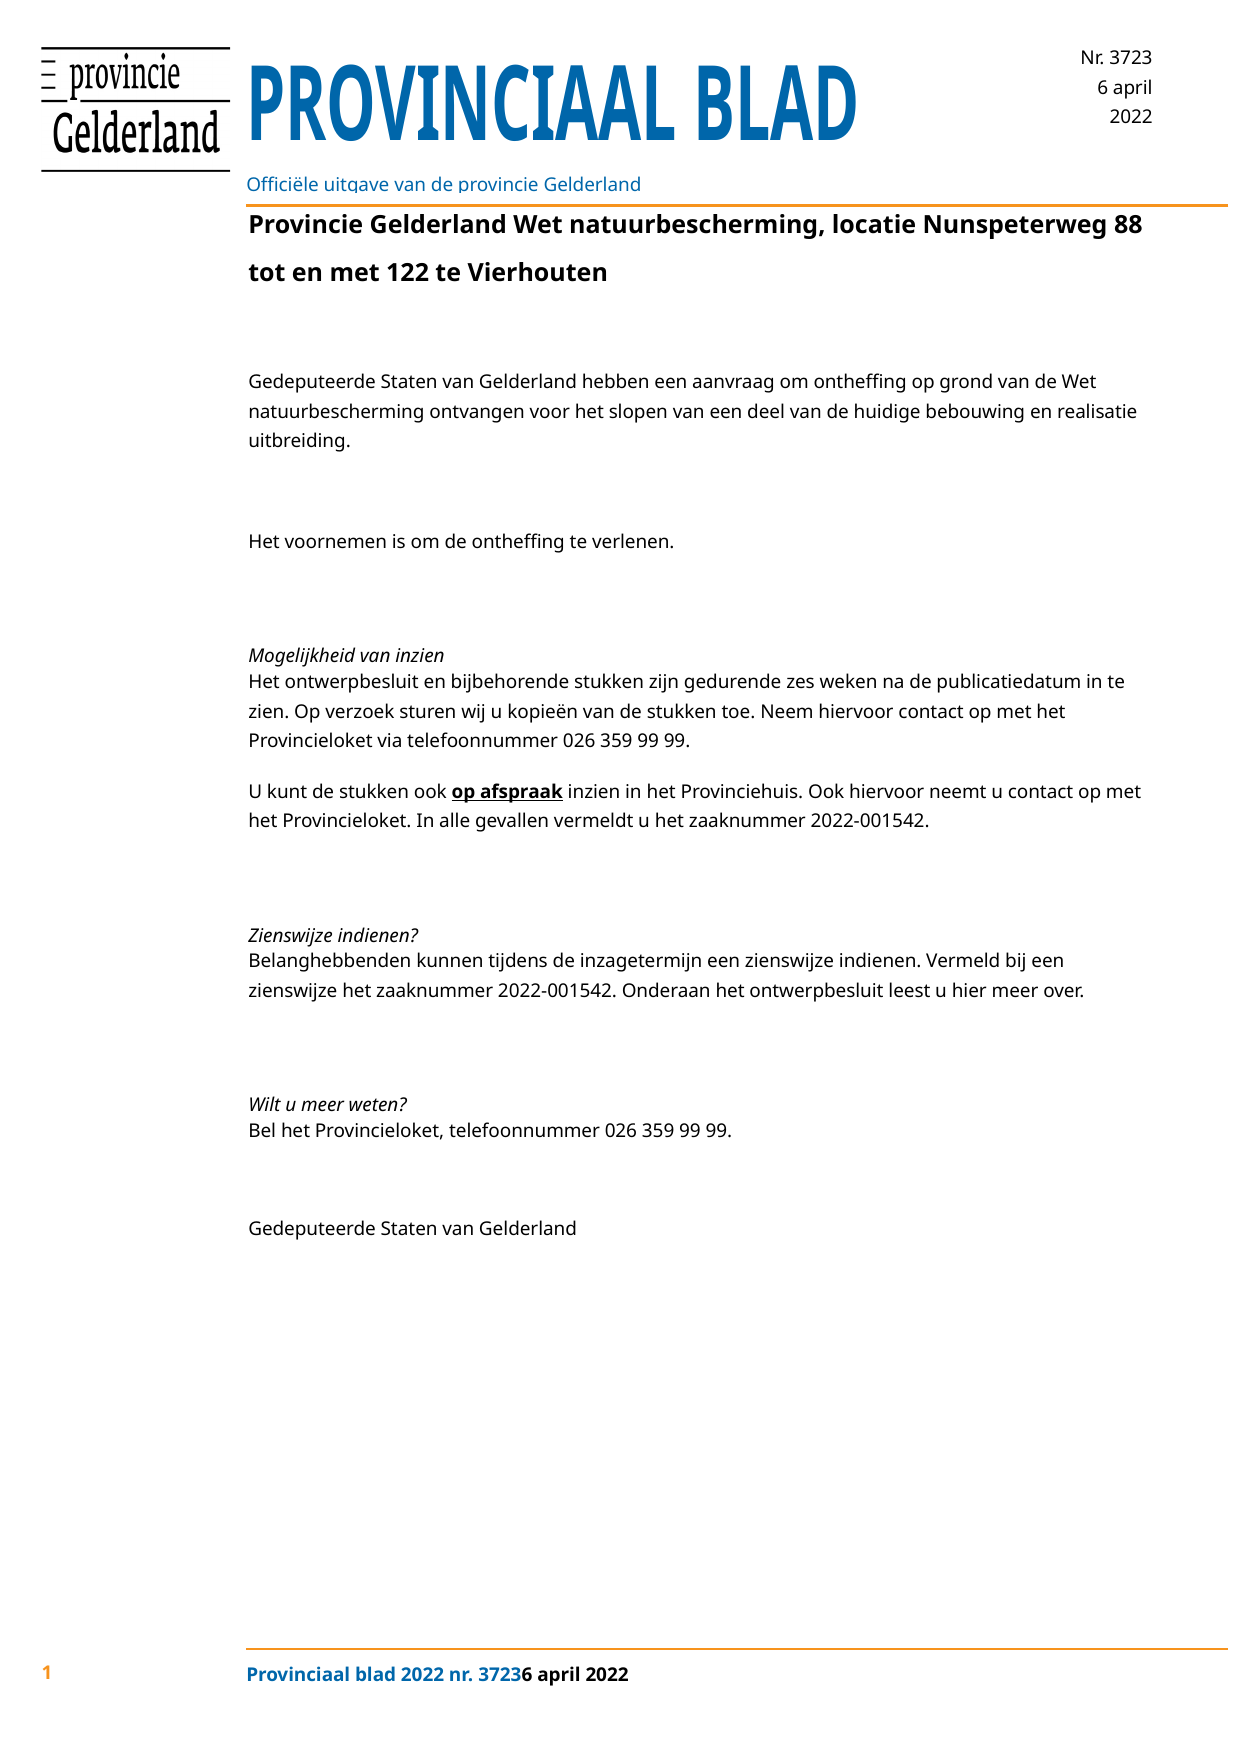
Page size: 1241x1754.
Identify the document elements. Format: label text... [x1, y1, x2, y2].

text Belanghebbenden kunnen tijdens de inzagetermijn een zienswijze indienen. Vermeld bij een zienswijze het zaaknummer 2022-001542. Onderaan het ontwerpbesluit leest u hier meer over. [248, 948, 1152, 1003]
text Bel het Provincieloket, telefoonnummer 026 359 99 99. [248, 1117, 1152, 1143]
text Gedeputeerde Staten van Gelderland [248, 1216, 1152, 1241]
text Mogelijkheid van inzien [248, 643, 1152, 668]
text Het voornemen is om de ontheffing te verlenen. [248, 528, 1152, 554]
text Provincie Gelderland Wet natuurbescherming, locatie Nunspeterweg 88 tot en met 122 te Vierhouten [248, 207, 1152, 288]
text Het ontwerpbesluit en bijbehorende stukken zijn gedurende zes weken na de publicatiedatum in te zien. Op verzoek sturen wij u kopieën van de stukken toe. Neem hiervoor contact op met het Provincieloket via telefoonnummer 026 359 99 99. [248, 668, 1152, 753]
text Zienswijze indienen? [248, 922, 1152, 948]
text Wilt u meer weten? [248, 1092, 1152, 1117]
text Gedeputeerde Staten van Gelderland hebben een aanvraag om ontheffing op grond van de Wet natuurbescherming ontvangen voor het slopen van een deel van de huidige bebouwing en realisatie uitbreiding. [248, 368, 1152, 453]
picture [41, 47, 231, 172]
text U kunt de stukken ook op afspraak inzien in het Provinciehuis. Ook hiervoor neemt u contact op met het Provincieloket. In alle gevallen vermeldt u het zaaknummer 2022-001542. [248, 778, 1152, 833]
